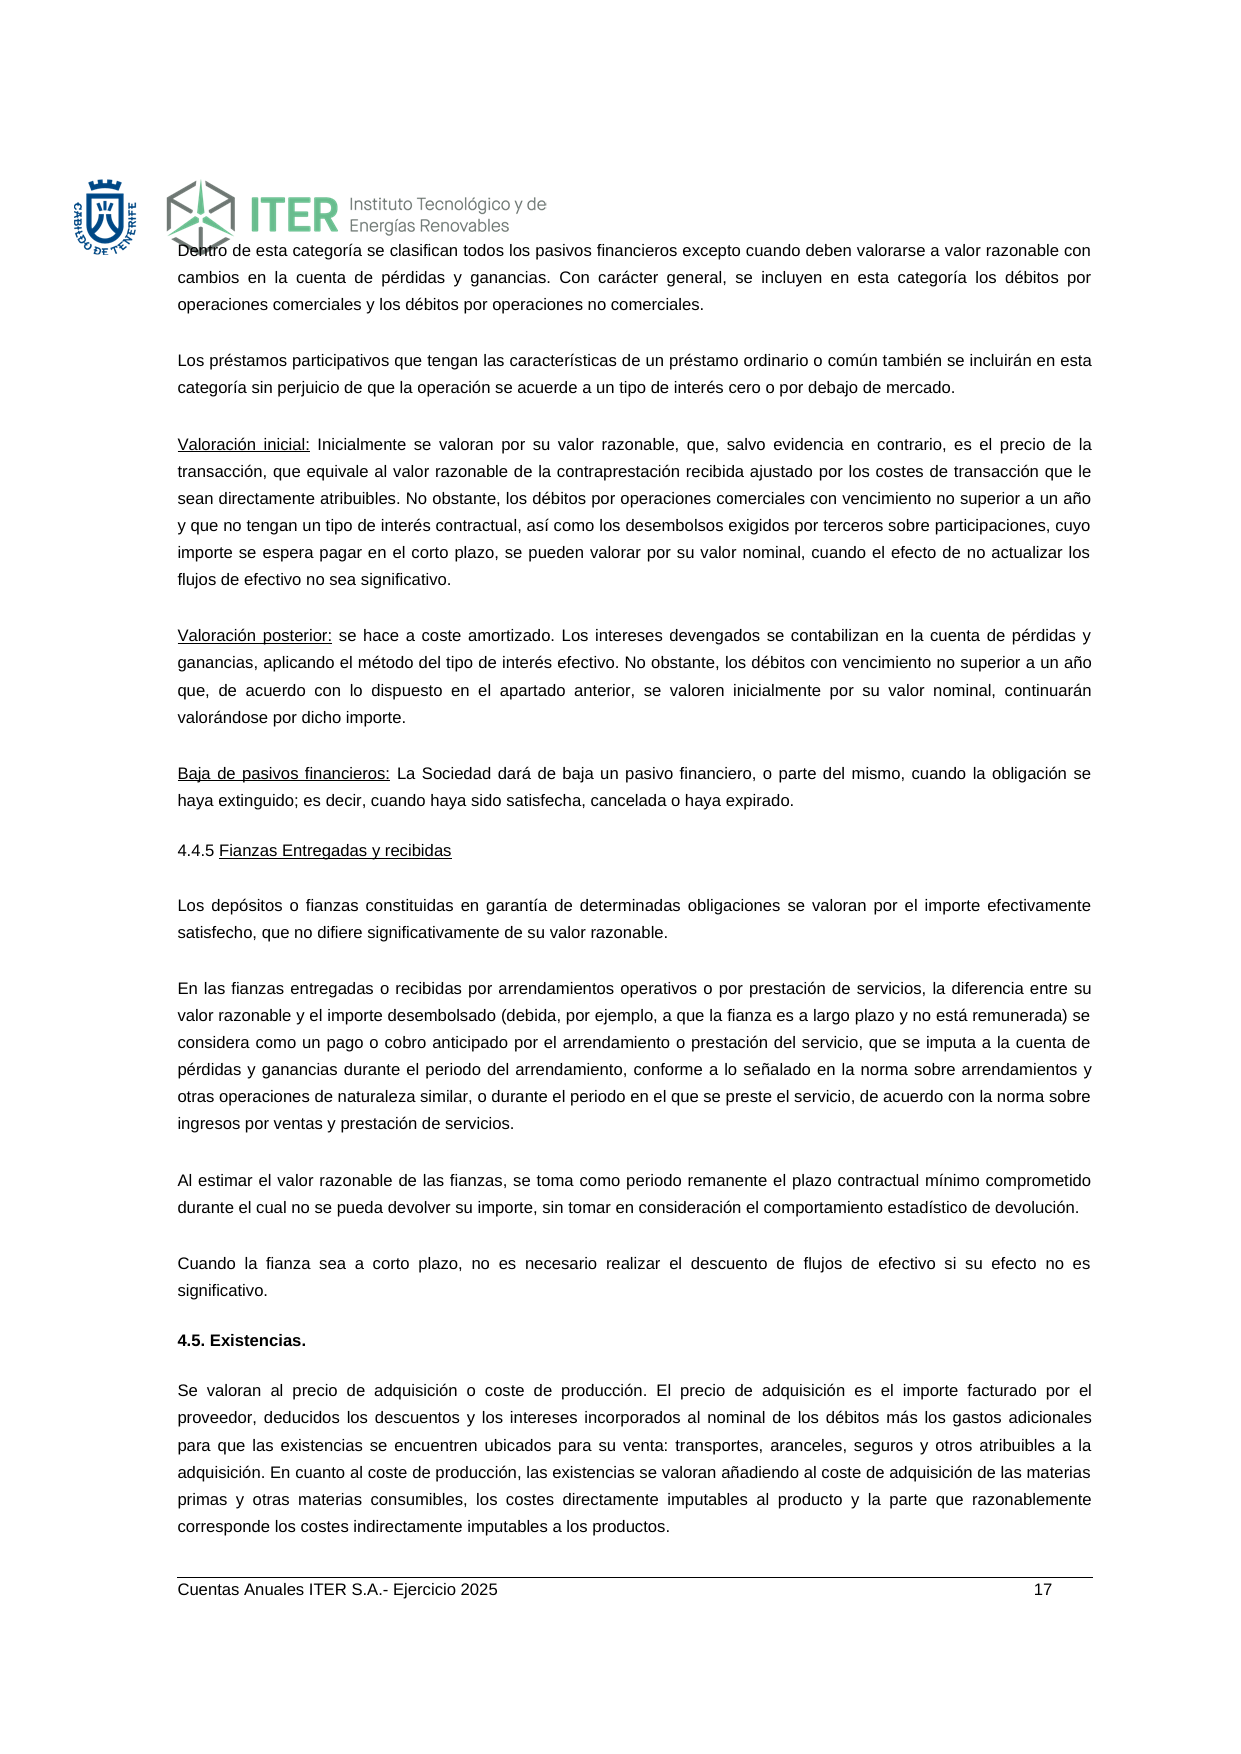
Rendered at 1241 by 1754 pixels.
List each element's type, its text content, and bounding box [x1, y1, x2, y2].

text Los depósitos o fianzas constituidas en garantía de determinadas obligaciones se valoran por el importe efectivamente satisfecho, que no difiere significativamente de su valor razonable. [177, 889, 1092, 943]
subtitle 4.5. Existencias. [177, 1331, 1092, 1350]
text Baja de pasivos financieros: La Sociedad dará de baja un pasivo financiero, o parte del mismo, cuando la obligación se haya extinguido; es decir, cuando haya sido satisfecha, cancelada o haya expirado. [177, 758, 1092, 812]
text Al estimar el valor razonable de las fianzas, se toma como periodo remanente el plazo contractual mínimo comprometido durante el cual no se pueda devolver su importe, sin tomar en consideración el comportamiento estadístico de devolución. [177, 1164, 1092, 1218]
text Dentro de esta categoría se clasifican todos los pasivos financieros excepto cuando deben valorarse a valor razonable con cambios en la cuenta de pérdidas y ganancias. Con carácter general, se incluyen en esta categoría los débitos por operaciones comerciales y los débitos por operaciones no comerciales. [177, 235, 1092, 316]
text Se valoran al precio de adquisición o coste de producción. El precio de adquisición es el importe facturado por el proveedor, deducidos los descuentos y los intereses incorporados al nominal de los débitos más los gastos adicionales para que las existencias se encuentren ubicados para su venta: transportes, aranceles, seguros y otros atribuibles a la adquisición. En cuanto al coste de producción, las existencias se valoran añadiendo al coste de adquisición de las materias primas y otras materias consumibles, los costes directamente imputables al producto y la parte que razonablemente corresponde los costes indirectamente imputables a los productos. [177, 1375, 1092, 1538]
text En las fianzas entregadas o recibidas por arrendamientos operativos o por prestación de servicios, la diferencia entre su valor razonable y el importe desembolsado (debida, por ejemplo, a que la fianza es a largo plazo y no está remunerada) se considera como un pago o cobro anticipado por el arrendamiento o prestación del servicio, que se imputa a la cuenta de pérdidas y ganancias durante el periodo del arrendamiento, conforme a lo señalado en la norma sobre arrendamientos y otras operaciones de naturaleza similar, o durante el periodo en el que se preste el servicio, de acuerdo con la norma sobre ingresos por ventas y prestación de servicios. [177, 973, 1092, 1135]
text Los préstamos participativos que tengan las características de un préstamo ordinario o común también se incluirán en esta categoría sin perjuicio de que la operación se acuerde a un tipo de interés cero o por debajo de mercado. [177, 345, 1092, 399]
text Valoración posterior: se hace a coste amortizado. Los intereses devengados se contabilizan en la cuenta de pérdidas y ganancias, aplicando el método del tipo de interés efectivo. No obstante, los débitos con vencimiento no superior a un año que, de acuerdo con lo dispuesto en el apartado anterior, se valoren inicialmente por su valor nominal, continuarán valorándose por dicho importe. [177, 620, 1092, 728]
text Cuando la fianza sea a corto plazo, no es necesario realizar el descuento de flujos de efectivo si su efecto no es significativo. [177, 1248, 1092, 1302]
text 4.4.5 Fianzas Entregadas y recibidas [177, 841, 1092, 860]
text Valoración inicial: Inicialmente se valoran por su valor razonable, que, salvo evidencia en contrario, es el precio de la transacción, que equivale al valor razonable de la contraprestación recibida ajustado por los costes de transacción que le sean directamente atribuibles. No obstante, los débitos por operaciones comerciales con vencimiento no superior a un año y que no tengan un tipo de interés contractual, así como los desembolsos exigidos por terceros sobre participaciones, cuyo importe se espera pagar en el corto plazo, se pueden valorar por su valor nominal, cuando el efecto de no actualizar los flujos de efectivo no sea significativo. [177, 428, 1092, 591]
